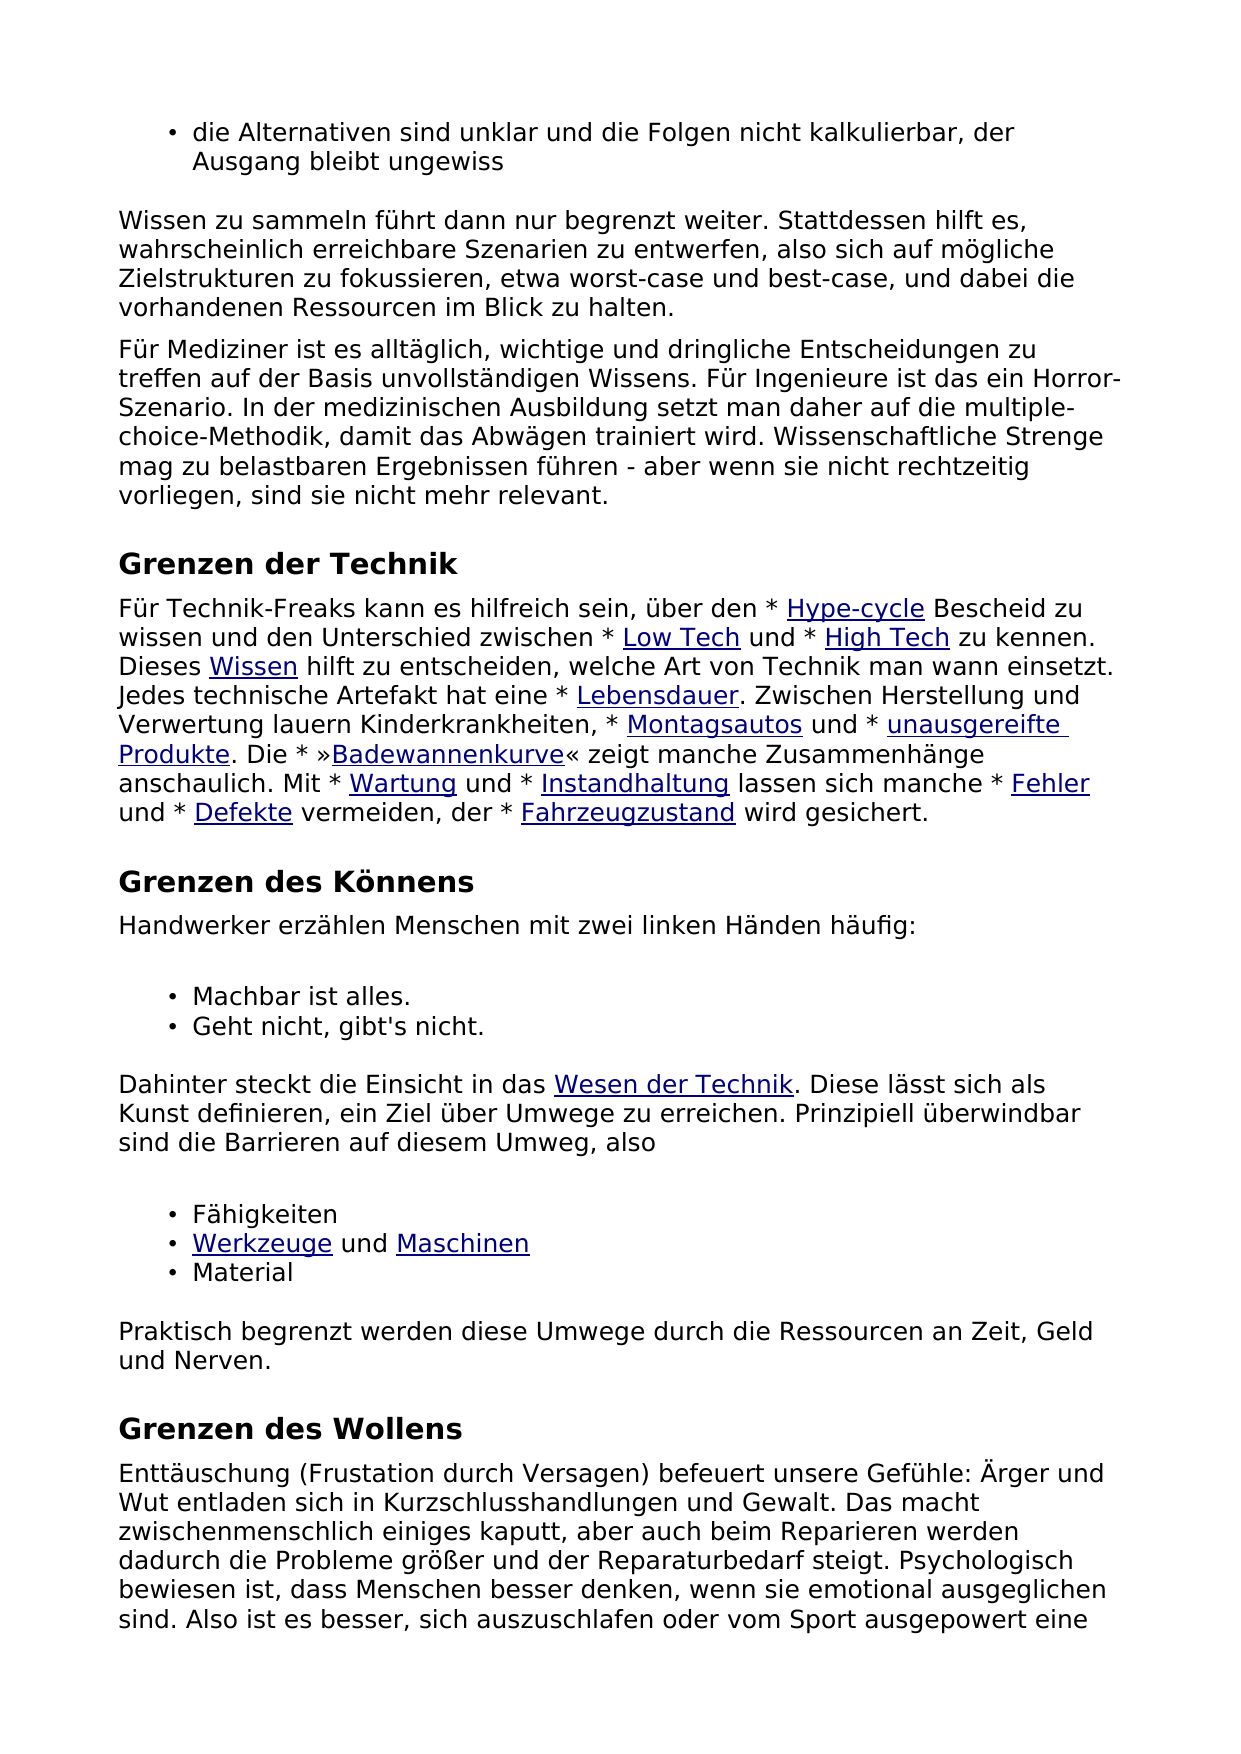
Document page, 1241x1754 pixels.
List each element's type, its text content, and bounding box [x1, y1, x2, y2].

text Praktisch begrenzt werden diese Umwege durch die Ressourcen an Zeit, Geld und Nerven. [118, 1317, 1122, 1375]
list Material [177, 1258, 1122, 1287]
text Für Technik-Freaks kann es hilfreich sein, über den * Hype-cycle Bescheid zu wissen und den Unterschied zwischen * Low Tech und * High Tech zu kennen. Dieses Wissen hilft zu entscheiden, welche Art von Technik man wann einsetzt. Jedes technische Artefakt hat eine * Lebensdauer. Zwischen Herstellung und Verwertung lauern Kinderkrankheiten, * Montagsautos und * unausgereifte Produkte. Die * »Badewannenkurve« zeigt manche Zusammenhänge anschaulich. Mit * Wartung und * Instandhaltung lassen sich manche * Fehler und * Defekte vermeiden, der * Fahrzeugzustand wird gesichert. [118, 594, 1122, 827]
list Geht nicht, gibt's nicht. [177, 1012, 1122, 1041]
text Dahinter steckt die Einsicht in das Wesen der Technik. Diese lässt sich als Kunst definieren, ein Ziel über Umwege zu erreichen. Prinzipiell überwindbar sind die Barrieren auf diesem Umweg, also [118, 1070, 1122, 1158]
text Wissen zu sammeln führt dann nur begrenzt weiter. Stattdessen hilft es, wahrscheinlich erreichbare Szenarien zu entwerfen, also sich auf mögliche Zielstrukturen zu fokussieren, etwa worst-case und best-case, und dabei die vorhandenen Ressourcen im Blick zu halten. [118, 206, 1122, 323]
text Für Mediziner ist es alltäglich, wichtige und dringliche Entscheidungen zu treffen auf der Basis unvollständigen Wissens. Für Ingenieure ist das ein Horror-Szenario. In der medizinischen Ausbildung setzt man daher auf die multiple-choice-Methodik, damit das Abwägen trainiert wird. Wissenschaftliche Strenge mag zu belastbaren Ergebnissen führen - aber wenn sie nicht rechtzeitig vorliegen, sind sie nicht mehr relevant. [118, 335, 1122, 510]
subtitle Grenzen der Technik [118, 548, 1122, 582]
list Fähigkeiten [177, 1200, 1122, 1229]
list Werkzeuge und Maschinen [177, 1229, 1122, 1258]
subtitle Grenzen des Könnens [118, 865, 1122, 899]
subtitle Grenzen des Wollens [118, 1413, 1122, 1447]
list Machbar ist alles. [177, 982, 1122, 1012]
text Handwerker erzählen Menschen mit zwei linken Händen häufig: [118, 911, 1122, 941]
text Enttäuschung (Frustation durch Versagen) befeuert unsere Gefühle: Ärger und Wut entladen sich in Kurzschlusshandlungen und Gewalt. Das macht zwischenmenschlich einiges kaputt, aber auch beim Reparieren werden dadurch die Probleme größer und der Reparaturbedarf steigt. Psychologisch bewiesen ist, dass Menschen besser denken, wenn sie emotional ausgeglichen sind. Also ist es besser, sich auszuschlafen oder vom Sport ausgepowert eine [118, 1459, 1122, 1634]
list die Alternativen sind unklar und die Folgen nicht kalkulierbar, der Ausgang bleibt ungewiss [177, 118, 1122, 176]
